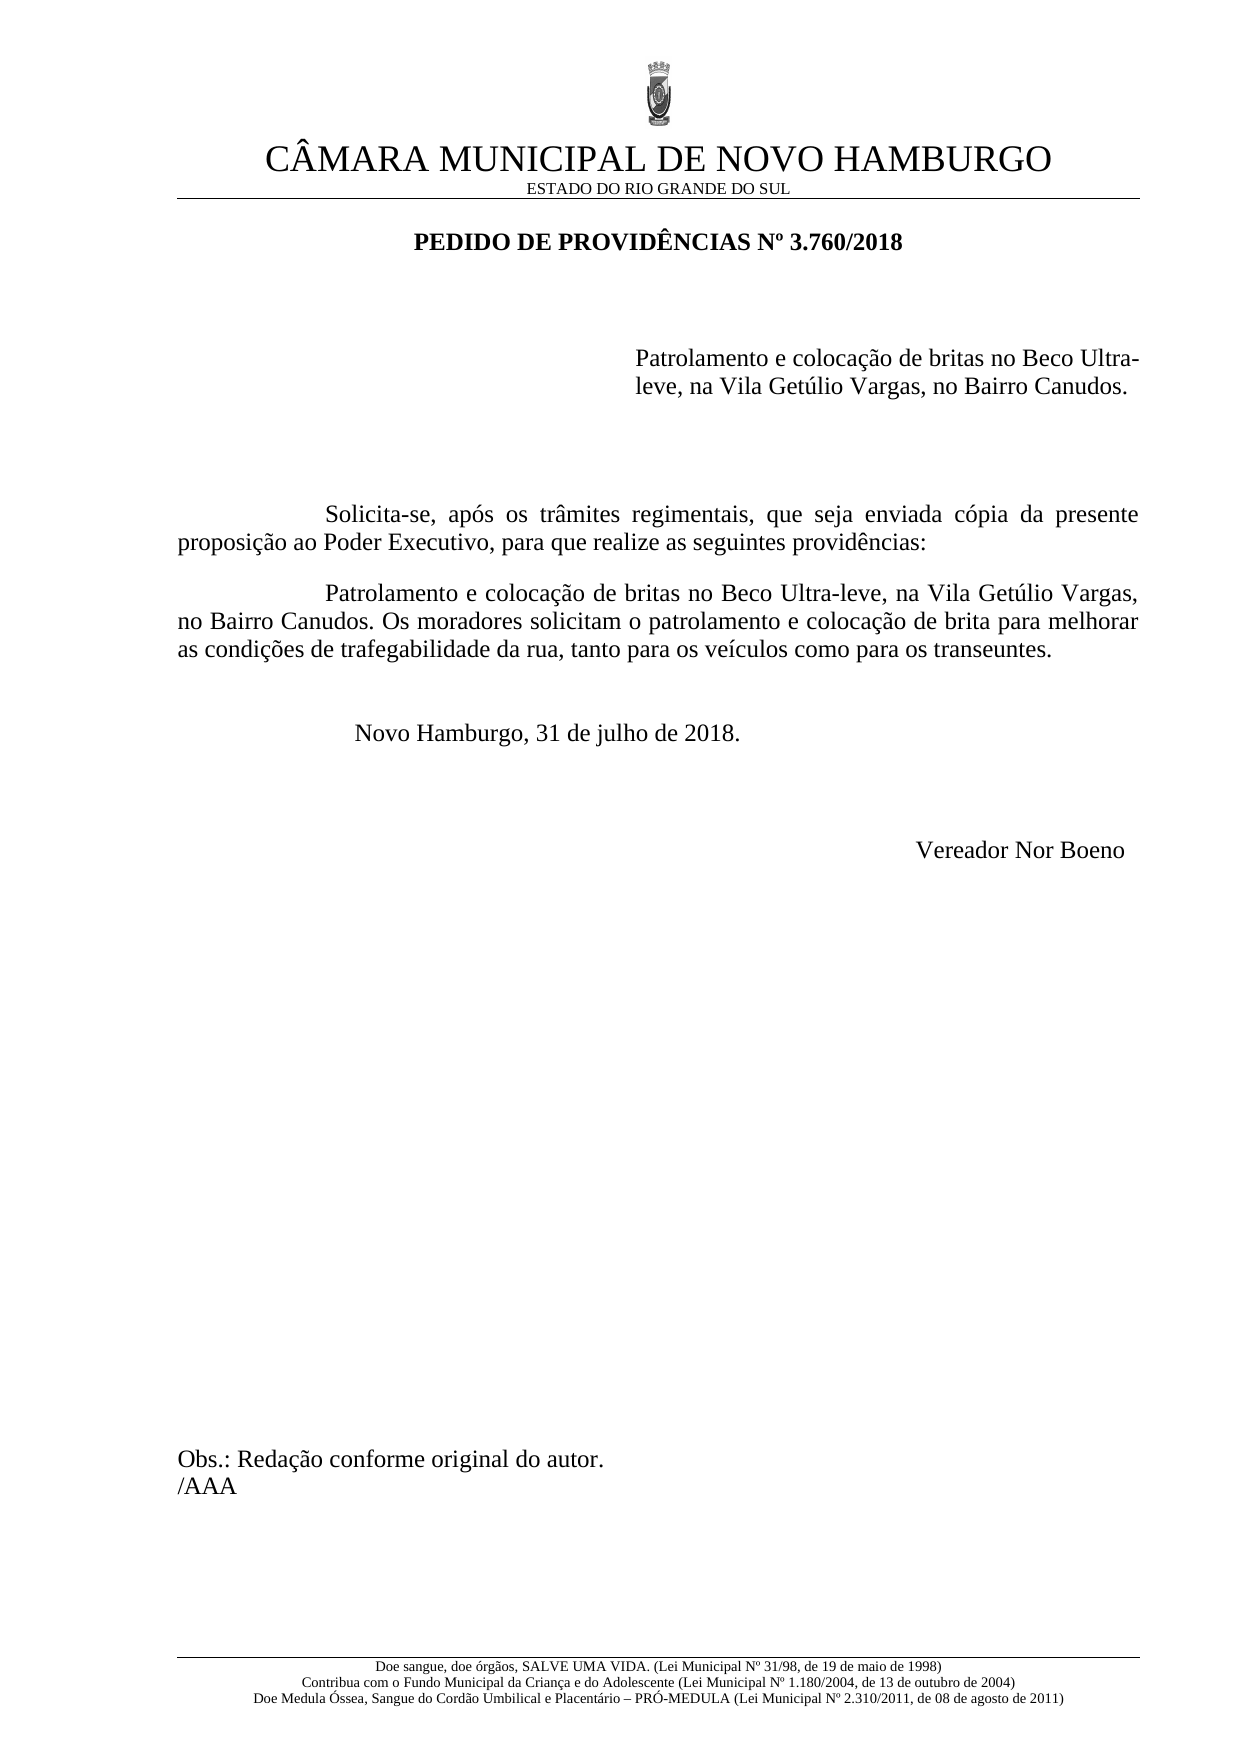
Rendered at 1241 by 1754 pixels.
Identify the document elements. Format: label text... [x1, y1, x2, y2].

text Solicita-se, após os trâmites regimentais, que seja enviada cópia da presente proposição ao Poder Executivo, para que realize as seguintes providências: [177, 500, 1140, 556]
text Patrolamento e colocação de britas no Beco Ultra-leve, na Vila Getúlio Vargas, no Bairro Canudos. Os moradores solicitam o patrolamento e colocação de brita para melhorar as condições de trafegabilidade da rua, tanto para os veículos como para os transeuntes. [177, 579, 1140, 662]
text /AAA [177, 1472, 1140, 1500]
text Vereador Nor Boeno [915, 836, 1140, 863]
text Novo Hamburgo, 31 de julho de 2018. [177, 719, 1140, 747]
text Patrolamento e colocação de britas no Beco Ultra-leve, na Vila Getúlio Vargas, no Bairro Canudos. [635, 344, 1140, 400]
text Obs.: Redação conforme original do autor. [177, 1445, 1140, 1472]
text PEDIDO DE PROVIDÊNCIAS Nº 3.760/2018 [177, 228, 1140, 256]
